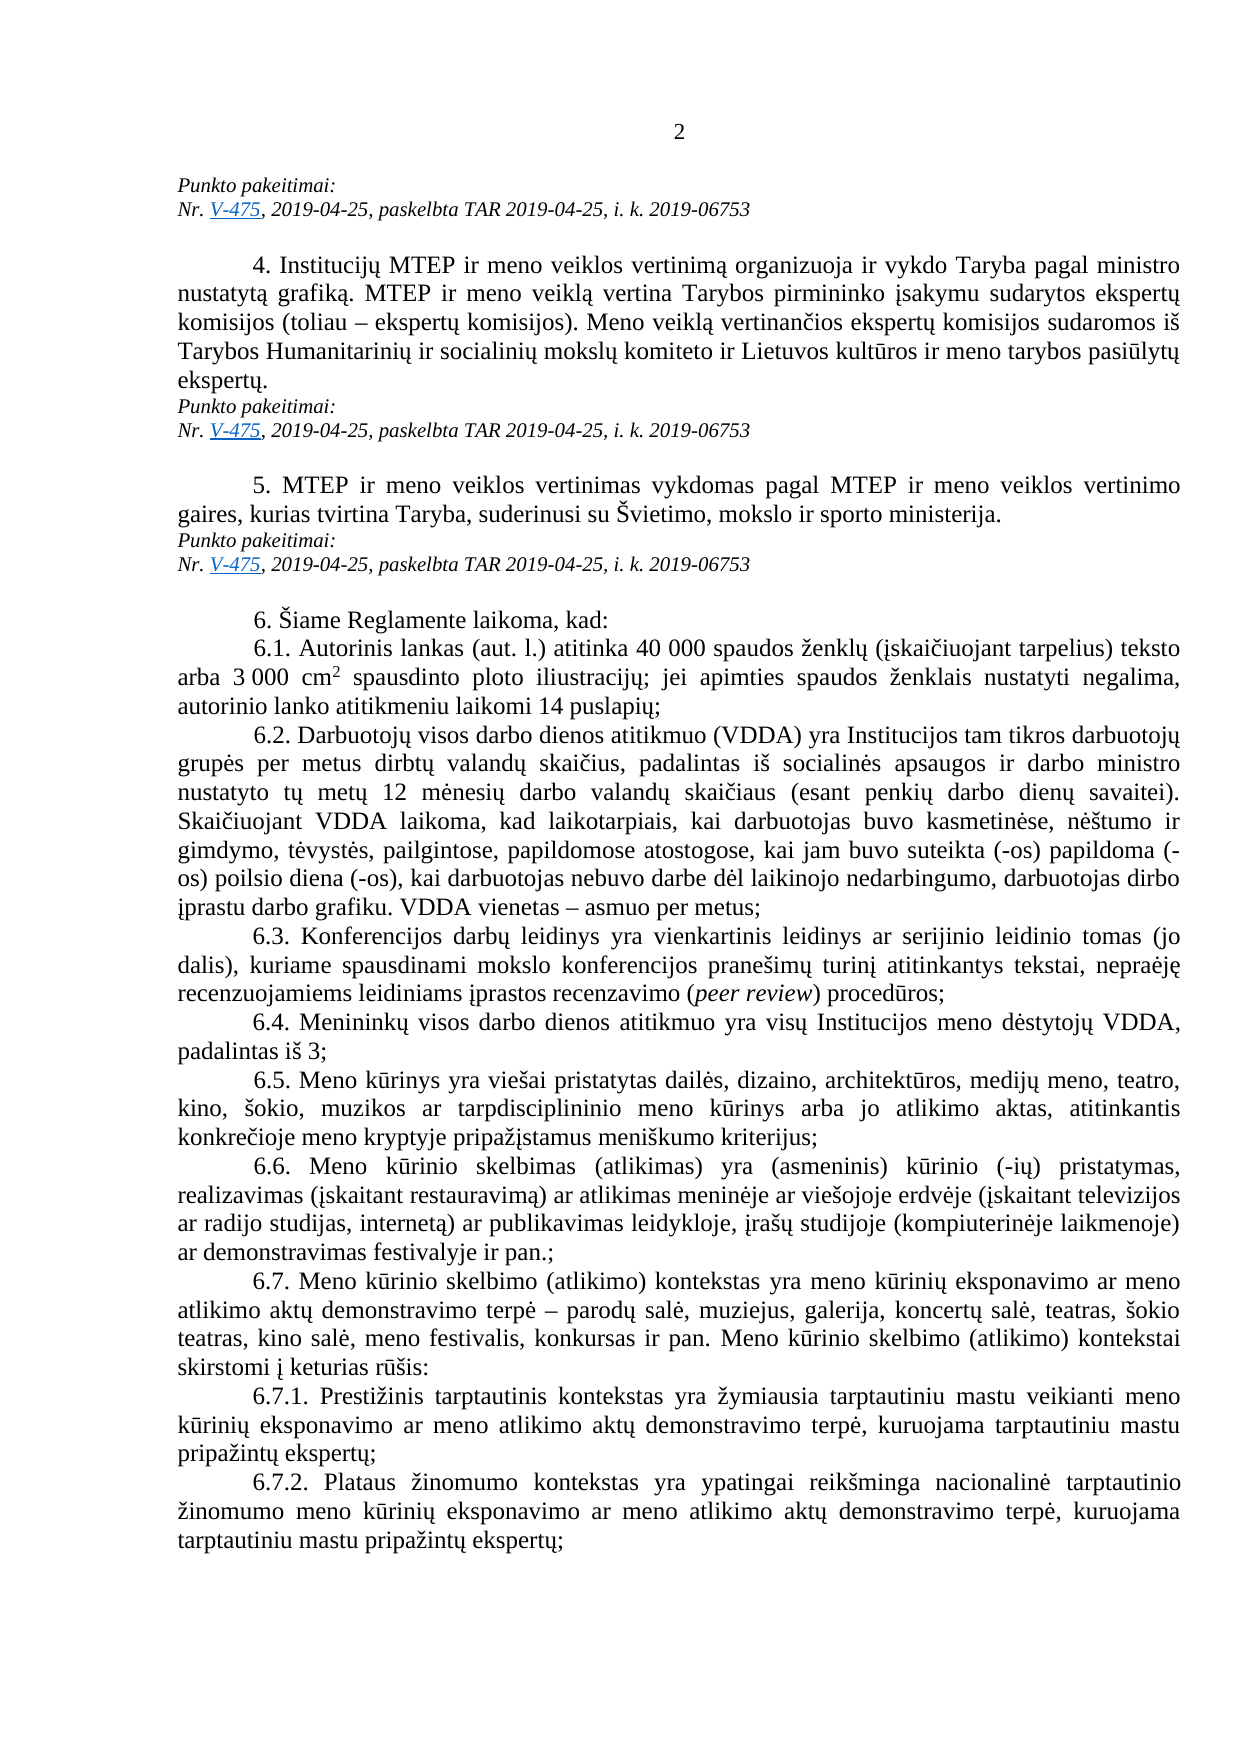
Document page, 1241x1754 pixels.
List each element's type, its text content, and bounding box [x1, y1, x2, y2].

text 6.6. Meno kūrinio skelbimas (atlikimas) yra (asmeninis) kūrinio (-ių) pristatymas, realizavimas (įskaitant restauravimą) ar atlikimas meninėje ar viešojoje erdvėje (įskaitant televizijos ar radijo studijas, internetą) ar publikavimas leidykloje, įrašų studijoje (kompiuterinėje laikmenoje) ar demonstravimas festivalyje ir pan.; [177, 1151, 1181, 1266]
text 5. MTEP ir meno veiklos vertinimas vykdomas pagal MTEP ir meno veiklos vertinimo gaires, kurias tvirtina Taryba, suderinusi su Švietimo, mokslo ir sporto ministerija. [177, 470, 1181, 528]
text Nr. V-475, 2019-04-25, paskelbta TAR 2019-04-25, i. k. 2019-06753 [177, 552, 1181, 576]
text 6.7.2. Plataus žinomumo kontekstas yra ypatingai reikšminga nacionalinė tarptautinio žinomumo meno kūrinių eksponavimo ar meno atlikimo aktų demonstravimo terpė, kuruojama tarptautiniu mastu pripažintų ekspertų; [177, 1467, 1181, 1553]
text Nr. V-475, 2019-04-25, paskelbta TAR 2019-04-25, i. k. 2019-06753 [177, 197, 1181, 221]
text 4. Institucijų MTEP ir meno veiklos vertinimą organizuoja ir vykdo Taryba pagal ministro nustatytą grafiką. MTEP ir meno veiklą vertina Tarybos pirmininko įsakymu sudarytos ekspertų komisijos (toliau – ekspertų komisijos). Meno veiklą vertinančios ekspertų komisijos sudaromos iš Tarybos Humanitarinių ir socialinių mokslų komiteto ir Lietuvos kultūros ir meno tarybos pasiūlytų ekspertų. [177, 250, 1181, 393]
text 6.3. Konferencijos darbų leidinys yra vienkartinis leidinys ar serijinio leidinio tomas (jo dalis), kuriame spausdinami mokslo konferencijos pranešimų turinį atitinkantys tekstai, nepraėję recenzuojamiems leidiniams įprastos recenzavimo (peer review) procedūros; [177, 921, 1181, 1007]
text Punkto pakeitimai: [177, 173, 1181, 197]
text 6.4. Menininkų visos darbo dienos atitikmuo yra visų Institucijos meno dėstytojų VDDA, padalintas iš 3; [177, 1007, 1181, 1065]
text 6.7.1. Prestižinis tarptautinis kontekstas yra žymiausia tarptautiniu mastu veikianti meno kūrinių eksponavimo ar meno atlikimo aktų demonstravimo terpė, kuruojama tarptautiniu mastu pripažintų ekspertų; [177, 1381, 1181, 1467]
text 6.5. Meno kūrinys yra viešai pristatytas dailės, dizaino, architektūros, medijų meno, teatro, kino, šokio, muzikos ar tarpdisciplininio meno kūrinys arba jo atlikimo aktas, atitinkantis konkrečioje meno kryptyje pripažįstamus meniškumo kriterijus; [177, 1065, 1181, 1151]
text Punkto pakeitimai: [177, 393, 1181, 418]
text 6.1. Autorinis lankas (aut. l.) atitinka 40 000 spaudos ženklų (įskaičiuojant tarpelius) teksto arba 3 000 cm2 spausdinto ploto iliustracijų; jei apimties spaudos ženklais nustatyti negalima, autorinio lanko atitikmeniu laikomi 14 puslapių; [177, 633, 1181, 720]
text 6.2. Darbuotojų visos darbo dienos atitikmuo (VDDA) yra Institucijos tam tikros darbuotojų grupės per metus dirbtų valandų skaičius, padalintas iš socialinės apsaugos ir darbo ministro nustatyto tų metų 12 mėnesių darbo valandų skaičiaus (esant penkių darbo dienų savaitei). Skaičiuojant VDDA laikoma, kad laikotarpiais, kai darbuotojas buvo kasmetinėse, nėštumo ir gimdymo, tėvystės, pailgintose, papildomose atostogose, kai jam buvo suteikta (-os) papildoma (-os) poilsio diena (-os), kai darbuotojas nebuvo darbe dėl laikinojo nedarbingumo, darbuotojas dirbo įprastu darbo grafiku. VDDA vienetas – asmuo per metus; [177, 720, 1181, 921]
text Punkto pakeitimai: [177, 528, 1181, 552]
text 6. Šiame Reglamente laikoma, kad: [177, 605, 1181, 633]
text 6.7. Meno kūrinio skelbimo (atlikimo) kontekstas yra meno kūrinių eksponavimo ar meno atlikimo aktų demonstravimo terpė – parodų salė, muziejus, galerija, koncertų salė, teatras, šokio teatras, kino salė, meno festivalis, konkursas ir pan. Meno kūrinio skelbimo (atlikimo) kontekstai skirstomi į keturias rūšis: [177, 1266, 1181, 1381]
text Nr. V-475, 2019-04-25, paskelbta TAR 2019-04-25, i. k. 2019-06753 [177, 418, 1181, 442]
